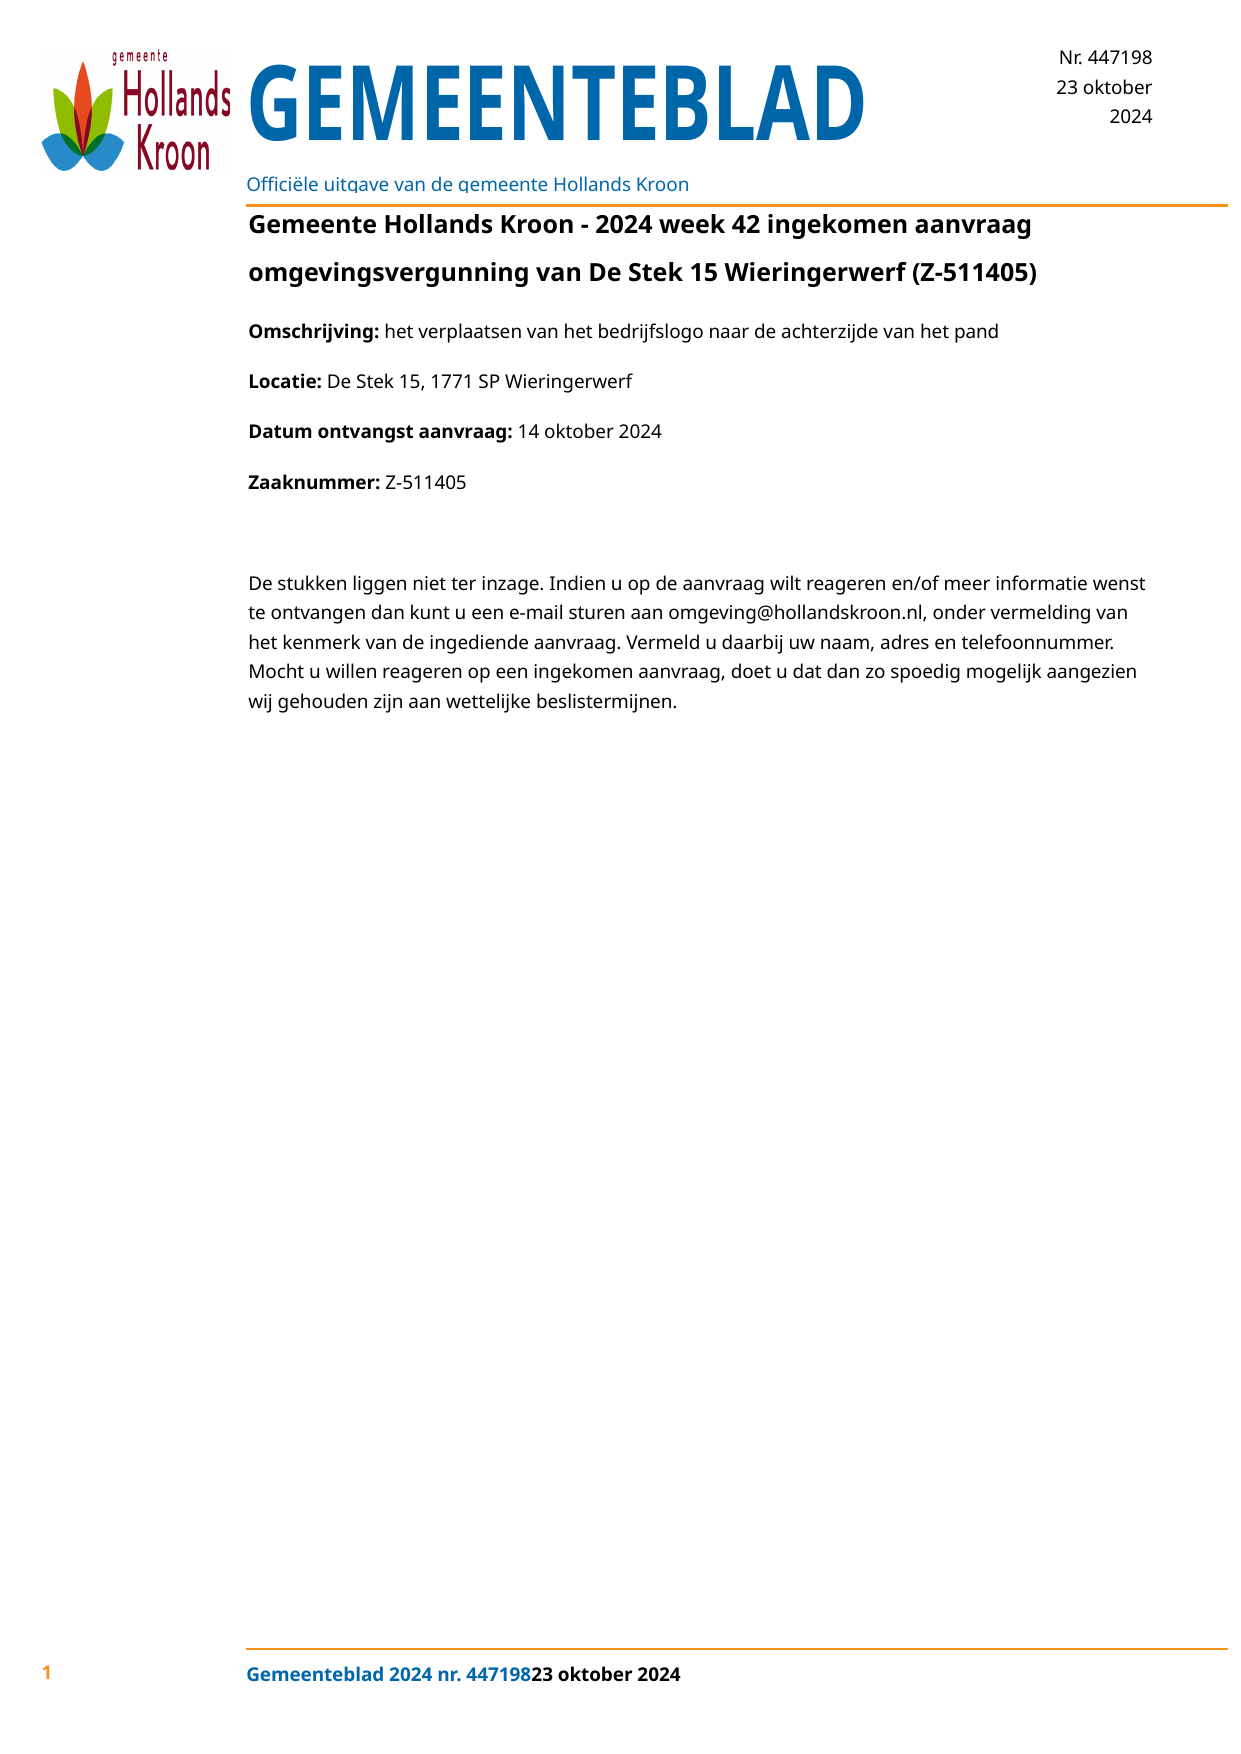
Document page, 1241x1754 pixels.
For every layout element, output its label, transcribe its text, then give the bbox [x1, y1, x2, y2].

text Gemeente Hollands Kroon - 2024 week 42 ingekomen aanvraag omgevingsvergunning van De Stek 15 Wieringerwerf (Z-511405) [248, 207, 1152, 288]
text Locatie: De Stek 15, 1771 SP Wieringerwerf [248, 368, 1152, 394]
text Datum ontvangst aanvraag: 14 oktober 2024 [248, 419, 1152, 444]
picture [41, 47, 231, 172]
text De stukken liggen niet ter inzage. Indien u op de aanvraag wilt reageren en/of meer informatie wenst te ontvangen dan kunt u een e-mail sturen aan omgeving@hollandskroon.nl, onder vermelding van het kenmerk van de ingediende aanvraag. Vermeld u daarbij uw naam, adres en telefoonnummer. Mocht u willen reageren op een ingekomen aanvraag, doet u dat dan zo spoedig mogelijk aangezien wij gehouden zijn aan wettelijke beslistermijnen. [248, 570, 1152, 714]
text Zaaknummer: Z-511405 [248, 469, 1152, 495]
text Omschrijving: het verplaatsen van het bedrijfslogo naar de achterzijde van het pand [248, 318, 1152, 344]
